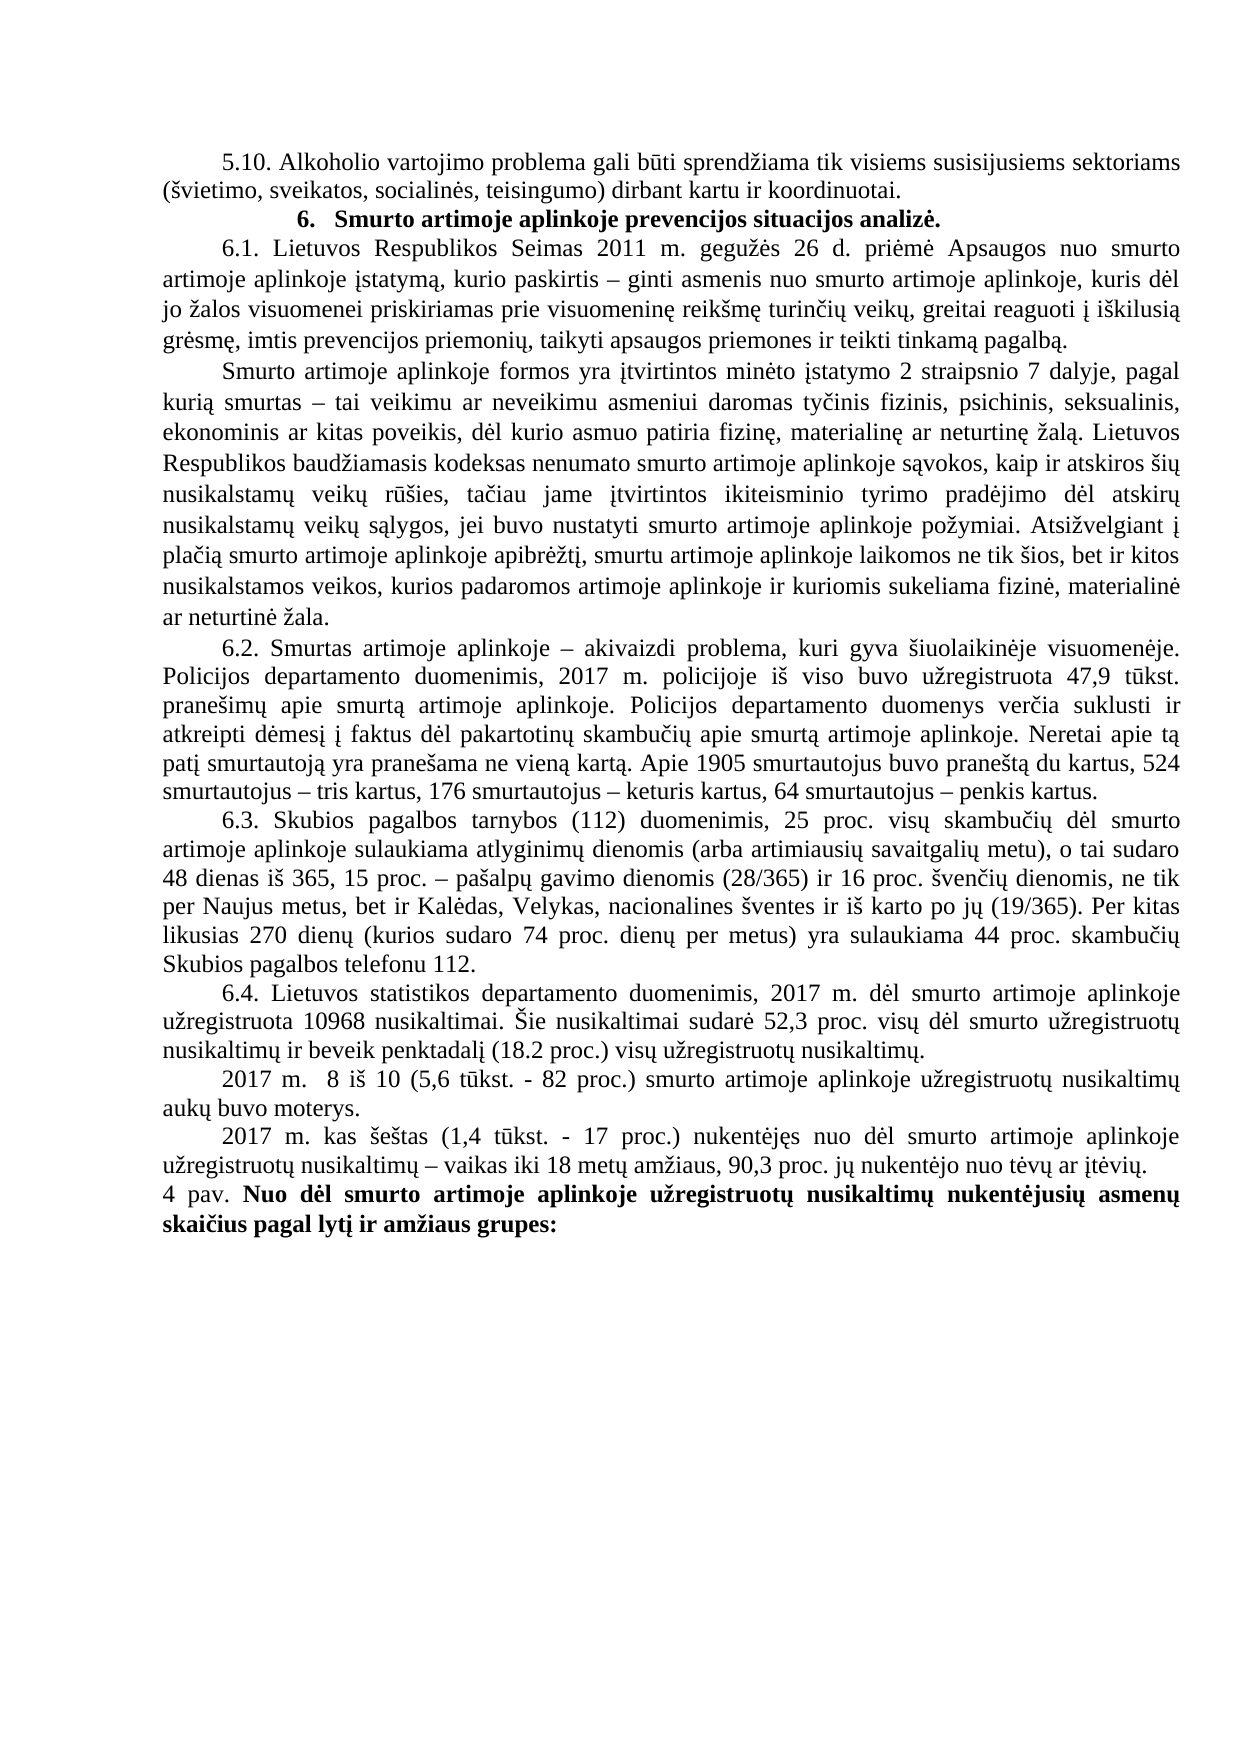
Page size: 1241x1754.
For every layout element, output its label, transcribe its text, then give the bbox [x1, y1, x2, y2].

text 2017 m. 8 iš 10 (5,6 tūkst. - 82 proc.) smurto artimoje aplinkoje užregistruotų nusikaltimų aukų buvo moterys. [162, 1064, 1181, 1121]
list Smurto artimoje aplinkoje prevencijos situacijos analizė. [297, 204, 1181, 233]
text Smurto artimoje aplinkoje formos yra įtvirtintos minėto įstatymo 2 straipsnio 7 dalyje, pagal kurią smurtas – tai veikimu ar neveikimu asmeniui daromas tyčinis fizinis, psichinis, seksualinis, ekonominis ar kitas poveikis, dėl kurio asmuo patiria fizinę, materialinę ar neturtinę žalą. Lietuvos Respublikos baudžiamasis kodeksas nenumato smurto artimoje aplinkoje sąvokos, kaip ir atskiros šių nusikalstamų veikų rūšies, tačiau jame įtvirtintos ikiteisminio tyrimo pradėjimo dėl atskirų nusikalstamų veikų sąlygos, jei buvo nustatyti smurto artimoje aplinkoje požymiai. Atsižvelgiant į plačią smurto artimoje aplinkoje apibrėžtį, smurtu artimoje aplinkoje laikomos ne tik šios, bet ir kitos nusikalstamos veikos, kurios padaromos artimoje aplinkoje ir kuriomis sukeliama fizinė, materialinė ar neturtinė žala. [162, 356, 1181, 631]
text 2017 m. kas šeštas (1,4 tūkst. - 17 proc.) nukentėjęs nuo dėl smurto artimoje aplinkoje užregistruotų nusikaltimų – vaikas iki 18 metų amžiaus, 90,3 proc. jų nukentėjo nuo tėvų ar įtėvių. [162, 1121, 1181, 1179]
text 6.4. Lietuvos statistikos departamento duomenimis, 2017 m. dėl smurto artimoje aplinkoje užregistruota 10968 nusikaltimai. Šie nusikaltimai sudarė 52,3 proc. visų dėl smurto užregistruotų nusikaltimų ir beveik penktadalį (18.2 proc.) visų užregistruotų nusikaltimų. [162, 978, 1181, 1064]
text 6.3. Skubios pagalbos tarnybos (112) duomenimis, 25 proc. visų skambučių dėl smurto artimoje aplinkoje sulaukiama atlyginimų dienomis (arba artimiausių savaitgalių metu), o tai sudaro 48 dienas iš 365, 15 proc. – pašalpų gavimo dienomis (28/365) ir 16 proc. švenčių dienomis, ne tik per Naujus metus, bet ir Kalėdas, Velykas, nacionalines šventes ir iš karto po jų (19/365). Per kitas likusias 270 dienų (kurios sudaro 74 proc. dienų per metus) yra sulaukiama 44 proc. skambučių Skubios pagalbos telefonu 112. [162, 805, 1181, 978]
text 6.2. Smurtas artimoje aplinkoje – akivaizdi problema, kuri gyva šiuolaikinėje visuomenėje. Policijos departamento duomenimis, 2017 m. policijoje iš viso buvo užregistruota 47,9 tūkst. pranešimų apie smurtą artimoje aplinkoje. Policijos departamento duomenys verčia suklusti ir atkreipti dėmesį į faktus dėl pakartotinų skambučių apie smurtą artimoje aplinkoje. Neretai apie tą patį smurtautoją yra pranešama ne vieną kartą. Apie 1905 smurtautojus buvo praneštą du kartus, 524 smurtautojus – tris kartus, 176 smurtautojus – keturis kartus, 64 smurtautojus – penkis kartus. [162, 633, 1181, 805]
text 4 pav. Nuo dėl smurto artimoje aplinkoje užregistruotų nusikaltimų nukentėjusių asmenų skaičius pagal lytį ir amžiaus grupes: [162, 1179, 1181, 1238]
text 5.10. Alkoholio vartojimo problema gali būti sprendžiama tik visiems susisijusiems sektoriams (švietimo, sveikatos, socialinės, teisingumo) dirbant kartu ir koordinuotai. [162, 147, 1181, 204]
text 6.1. Lietuvos Respublikos Seimas 2011 m. gegužės 26 d. priėmė Apsaugos nuo smurto artimoje aplinkoje įstatymą, kurio paskirtis – ginti asmenis nuo smurto artimoje aplinkoje, kuris dėl jo žalos visuomenei priskiriamas prie visuomeninę reikšmę turinčių veikų, greitai reaguoti į iškilusią grėsmę, imtis prevencijos priemonių, taikyti apsaugos priemones ir teikti tinkamą pagalbą. [162, 233, 1181, 354]
